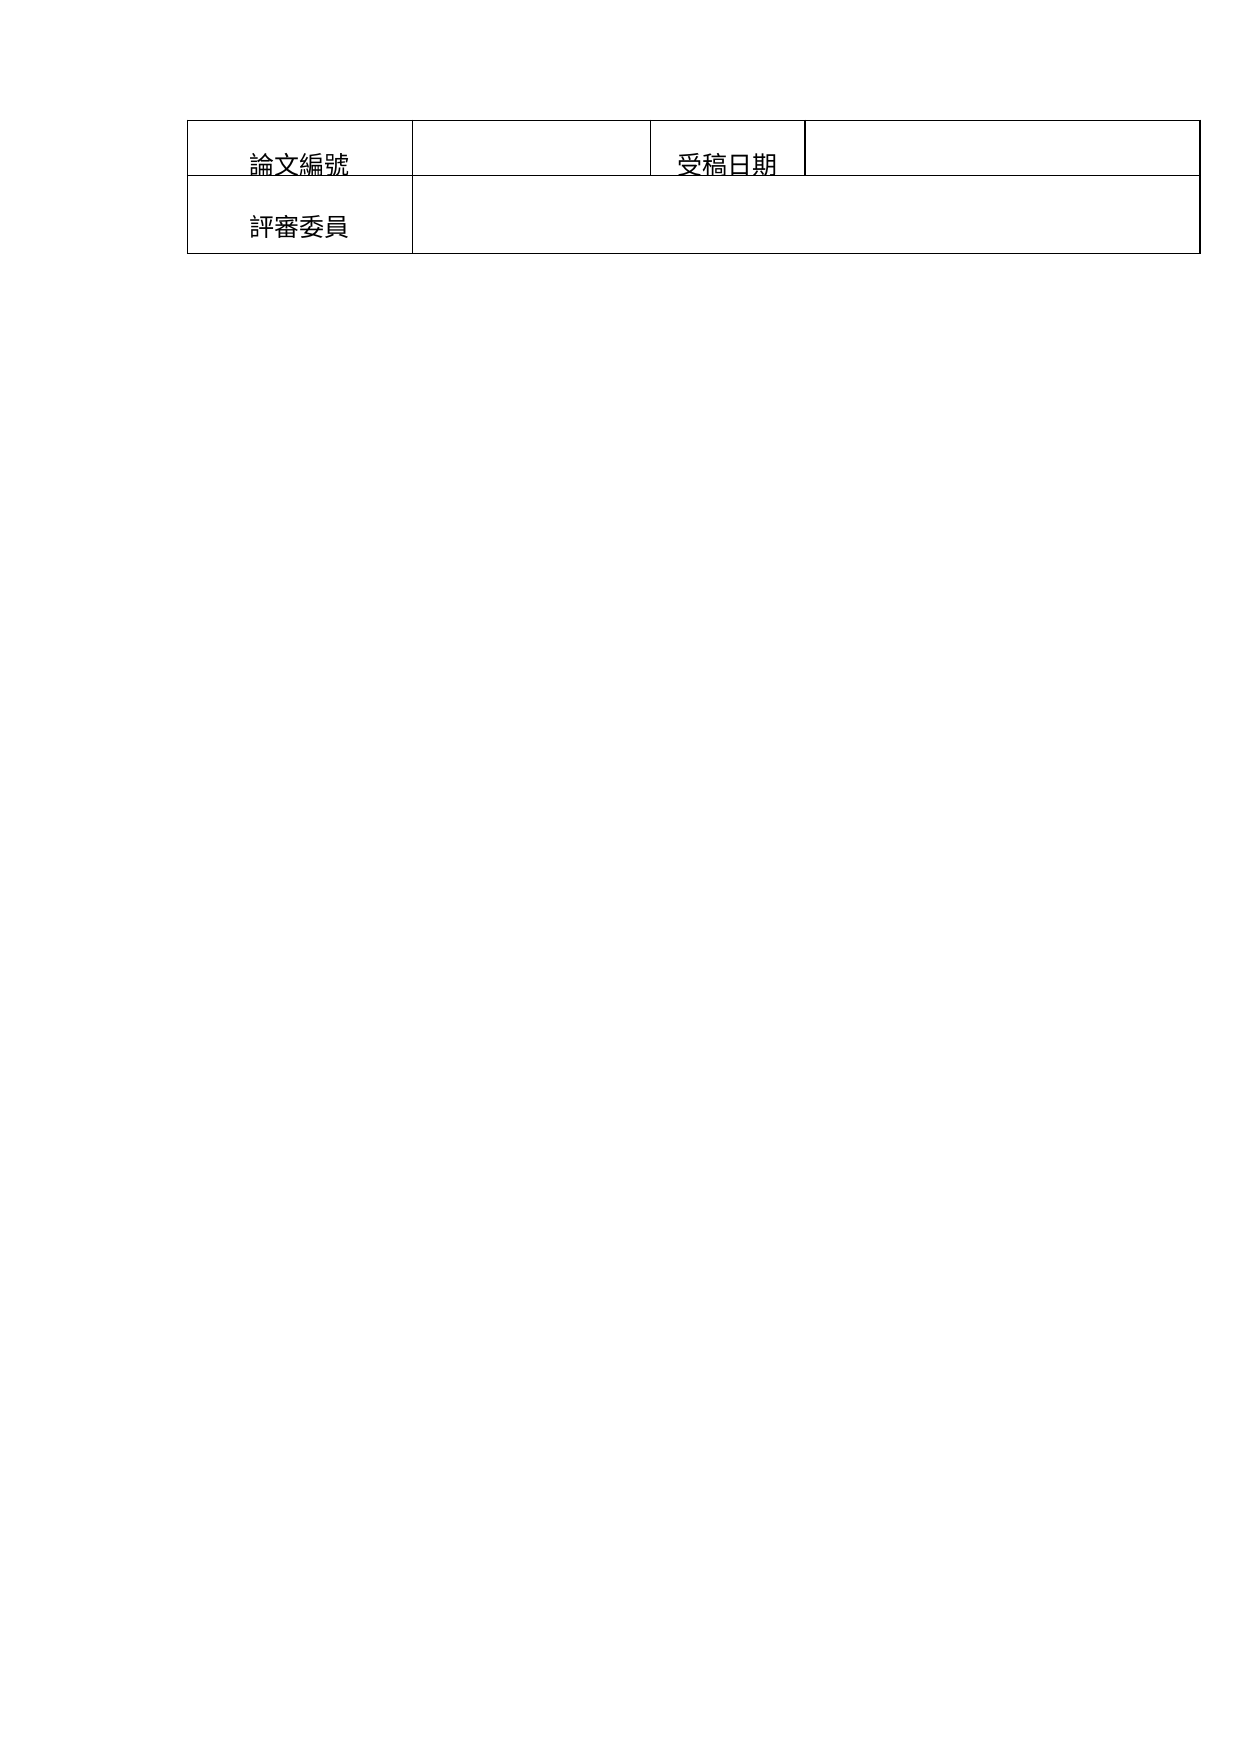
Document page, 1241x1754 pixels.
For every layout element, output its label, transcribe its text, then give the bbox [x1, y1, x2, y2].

table_header [413, 121, 650, 175]
table_cell [413, 176, 1199, 253]
table_header 受稿日期 [651, 121, 804, 175]
table_header 論文編號 [188, 121, 412, 175]
table_cell 評審委員 [188, 176, 412, 253]
table_header [806, 121, 1199, 175]
